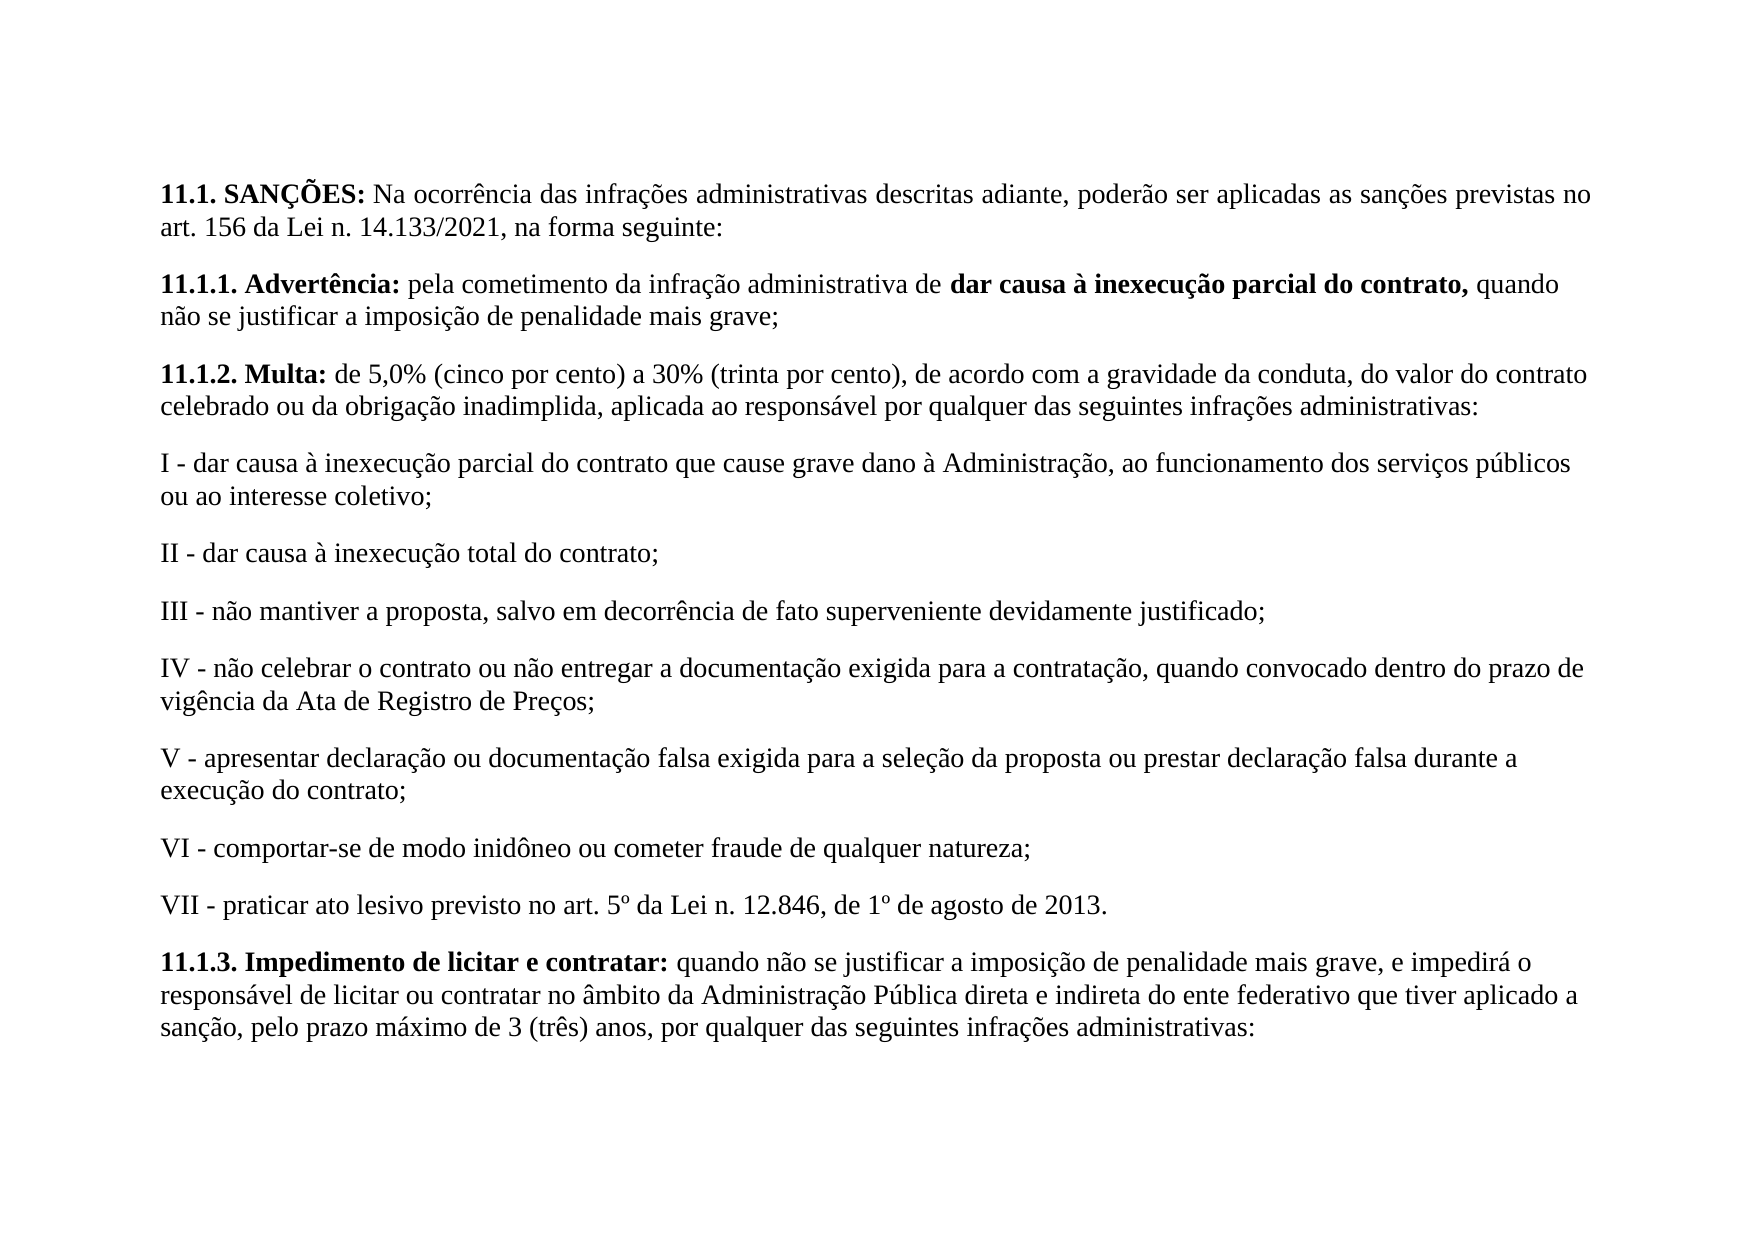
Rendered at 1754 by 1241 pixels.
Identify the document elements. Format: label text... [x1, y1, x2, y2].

text 11.1.3. Impedimento de licitar e contratar: quando não se justificar a imposição de penalidade mais grave, e impedirá o responsável de licitar ou contratar no âmbito da Administração Pública direta e indireta do ente federativo que tiver aplicado a sanção, pelo prazo máximo de 3 (três) anos, por qualquer das seguintes infrações administrativas: [160, 946, 1594, 1043]
text 11.1.2. Multa: de 5,0% (cinco por cento) a 30% (trinta por cento), de acordo com a gravidade da conduta, do valor do contrato celebrado ou da obrigação inadimplida, aplicada ao responsável por qualquer das seguintes infrações administrativas: [160, 357, 1594, 422]
text VII - praticar ato lesivo previsto no art. 5º da Lei n. 12.846, de 1º de agosto de 2013. [160, 888, 1594, 921]
text I - dar causa à inexecução parcial do contrato que cause grave dano à Administração, ao funcionamento dos serviços públicos ou ao interesse coletivo; [160, 447, 1594, 511]
text III - não mantiver a proposta, salvo em decorrência de fato superveniente devidamente justificado; [160, 594, 1594, 626]
text VI - comportar-se de modo inidôneo ou cometer fraude de qualquer natureza; [160, 831, 1594, 863]
text V - apresentar declaração ou documentação falsa exigida para a seleção da proposta ou prestar declaração falsa durante a execução do contrato; [160, 741, 1594, 806]
text 11.1.1. Advertência: pela cometimento da infração administrativa de dar causa à inexecução parcial do contrato, quando não se justificar a imposição de penalidade mais grave; [160, 267, 1594, 332]
text IV - não celebrar o contrato ou não entregar a documentação exigida para a contratação, quando convocado dentro do prazo de vigência da Ata de Registro de Preços; [160, 651, 1594, 716]
text 11.1. SANÇÕES: Na ocorrência das infrações administrativas descritas adiante, poderão ser aplicadas as sanções previstas no art. 156 da Lei n. 14.133/2021, na forma seguinte: [160, 177, 1594, 242]
text II - dar causa à inexecução total do contrato; [160, 536, 1594, 569]
